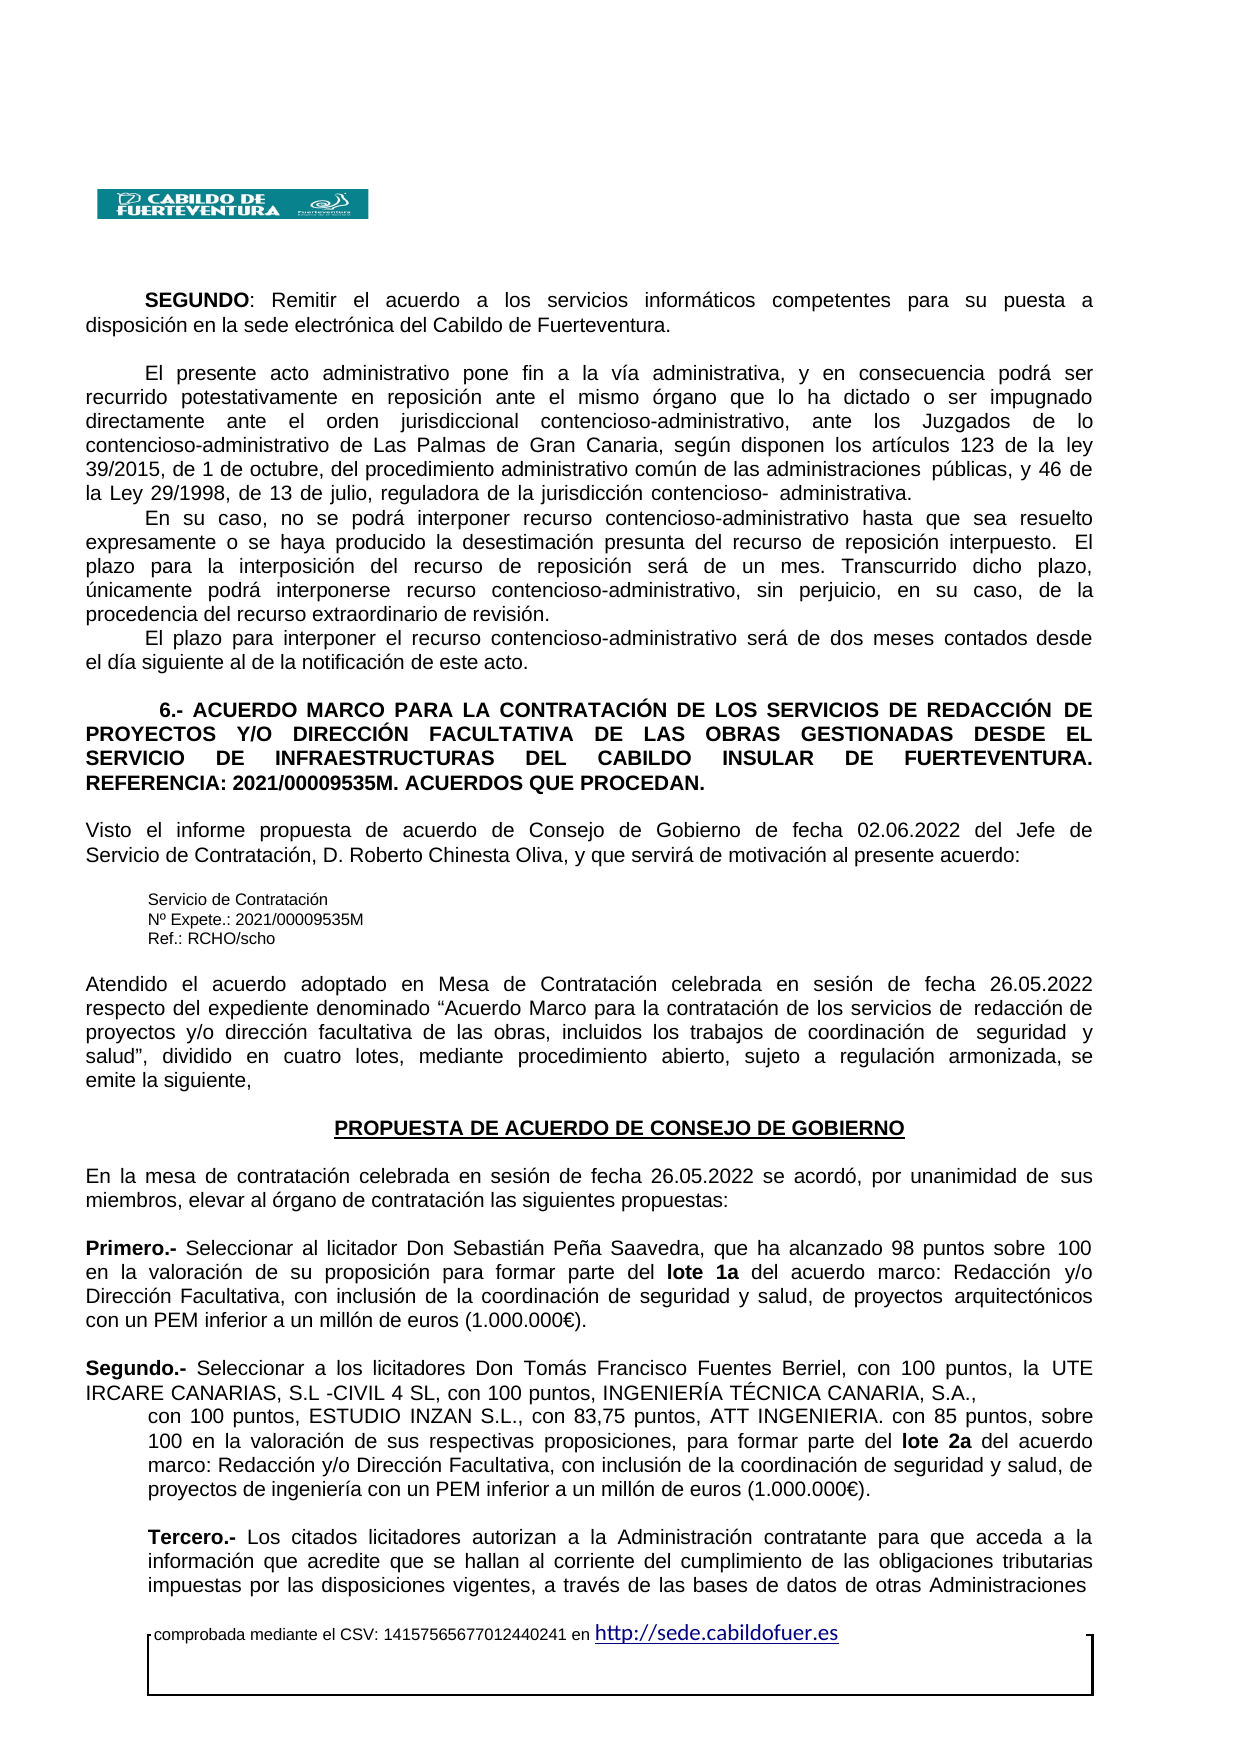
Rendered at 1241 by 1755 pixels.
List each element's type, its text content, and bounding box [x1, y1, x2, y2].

text Segundo.- Seleccionar a los licitadores Don Tomás Francisco Fuentes Berriel, con 100 puntos, la UTE IRCARE CANARIAS, S.L -CIVIL 4 SL, con 100 puntos, INGENIERÍA TÉCNICA CANARIA, S.A., [85, 1356, 1093, 1404]
text En su caso, no se podrá interponer recurso contencioso-administrativo hasta que sea resuelto expresamente o se haya producido la desestimación presunta del recurso de reposición interpuesto. El plazo para la interposición del recurso de reposición será de un mes. Transcurrido dicho plazo, únicamente podrá interponerse recurso contencioso-administrativo, sin perjuicio, en su caso, de la procedencia del recurso extraordinario de revisión. [85, 505, 1093, 626]
text Visto el informe propuesta de acuerdo de Consejo de Gobierno de fecha 02.06.2022 del Jefe de Servicio de Contratación, D. Roberto Chinesta Oliva, y que servirá de motivación al presente acuerdo: [85, 818, 1093, 866]
text Nº Expete.: 2021/00009535M [148, 909, 1107, 928]
text Ref.: RCHO/scho [148, 928, 1107, 948]
text Atendido el acuerdo adoptado en Mesa de Contratación celebrada en sesión de fecha 26.05.2022 respecto del expediente denominado “Acuerdo Marco para la contratación de los servicios de redacción de proyectos y/o dirección facultativa de las obras, incluidos los trabajos de coordinación de seguridad y salud”, dividido en cuatro lotes, mediante procedimiento abierto, sujeto a regulación armonizada, se emite la siguiente, [85, 972, 1093, 1092]
text El plazo para interponer el recurso contencioso-administrativo será de dos meses contados desde el día siguiente al de la notificación de este acto. [85, 626, 1093, 674]
text En la mesa de contratación celebrada en sesión de fecha 26.05.2022 se acordó, por unanimidad de sus miembros, elevar al órgano de contratación las siguientes propuestas: [85, 1164, 1093, 1212]
text Tercero.- Los citados licitadores autorizan a la Administración contratante para que acceda a la información que acredite que se hallan al corriente del cumplimiento de las obligaciones tributarias impuestas por las disposiciones vigentes, a través de las bases de datos de otras Administraciones [148, 1524, 1093, 1597]
text El presente acto administrativo pone fin a la vía administrativa, y en consecuencia podrá ser recurrido potestativamente en reposición ante el mismo órgano que lo ha dictado o ser impugnado directamente ante el orden jurisdiccional contencioso-administrativo, ante los Juzgados de lo contencioso-administrativo de Las Palmas de Gran Canaria, según disponen los artículos 123 de la ley 39/2015, de 1 de octubre, del procedimiento administrativo común de las administraciones públicas, y 46 de la Ley 29/1998, de 13 de julio, reguladora de la jurisdicción contencioso- administrativa. [85, 360, 1093, 505]
text con 100 puntos, ESTUDIO INZAN S.L., con 83,75 puntos, ATT INGENIERIA. con 85 puntos, sobre 100 en la valoración de sus respectivas proposiciones, para formar parte del lote 2a del acuerdo marco: Redacción y/o Dirección Facultativa, con inclusión de la coordinación de seguridad y salud, de proyectos de ingeniería con un PEM inferior a un millón de euros (1.000.000€). [148, 1404, 1093, 1501]
picture [97, 189, 369, 219]
text Primero.- Seleccionar al licitador Don Sebastián Peña Saavedra, que ha alcanzado 98 puntos sobre 100 en la valoración de su proposición para formar parte del lote 1a del acuerdo marco: Redacción y/o Dirección Facultativa, con inclusión de la coordinación de seguridad y salud, de proyectos arquitectónicos con un PEM inferior a un millón de euros (1.000.000€). [85, 1236, 1093, 1332]
subtitle 6.- ACUERDO MARCO PARA LA CONTRATACIÓN DE LOS SERVICIOS DE REDACCIÓN DE PROYECTOS Y/O DIRECCIÓN FACULTATIVA DE LAS OBRAS GESTIONADAS DESDE EL SERVICIO DE INFRAESTRUCTURAS DEL CABILDO INSULAR DE FUERTEVENTURA. REFERENCIA: 2021/00009535M. ACUERDOS QUE PROCEDAN. [85, 698, 1093, 794]
subtitle PROPUESTA DE ACUERDO DE CONSEJO DE GOBIERNO [334, 1116, 1107, 1140]
text SEGUNDO: Remitir el acuerdo a los servicios informáticos competentes para su puesta a disposición en la sede electrónica del Cabildo de Fuerteventura. [85, 288, 1093, 336]
text Servicio de Contratación [148, 890, 1107, 909]
